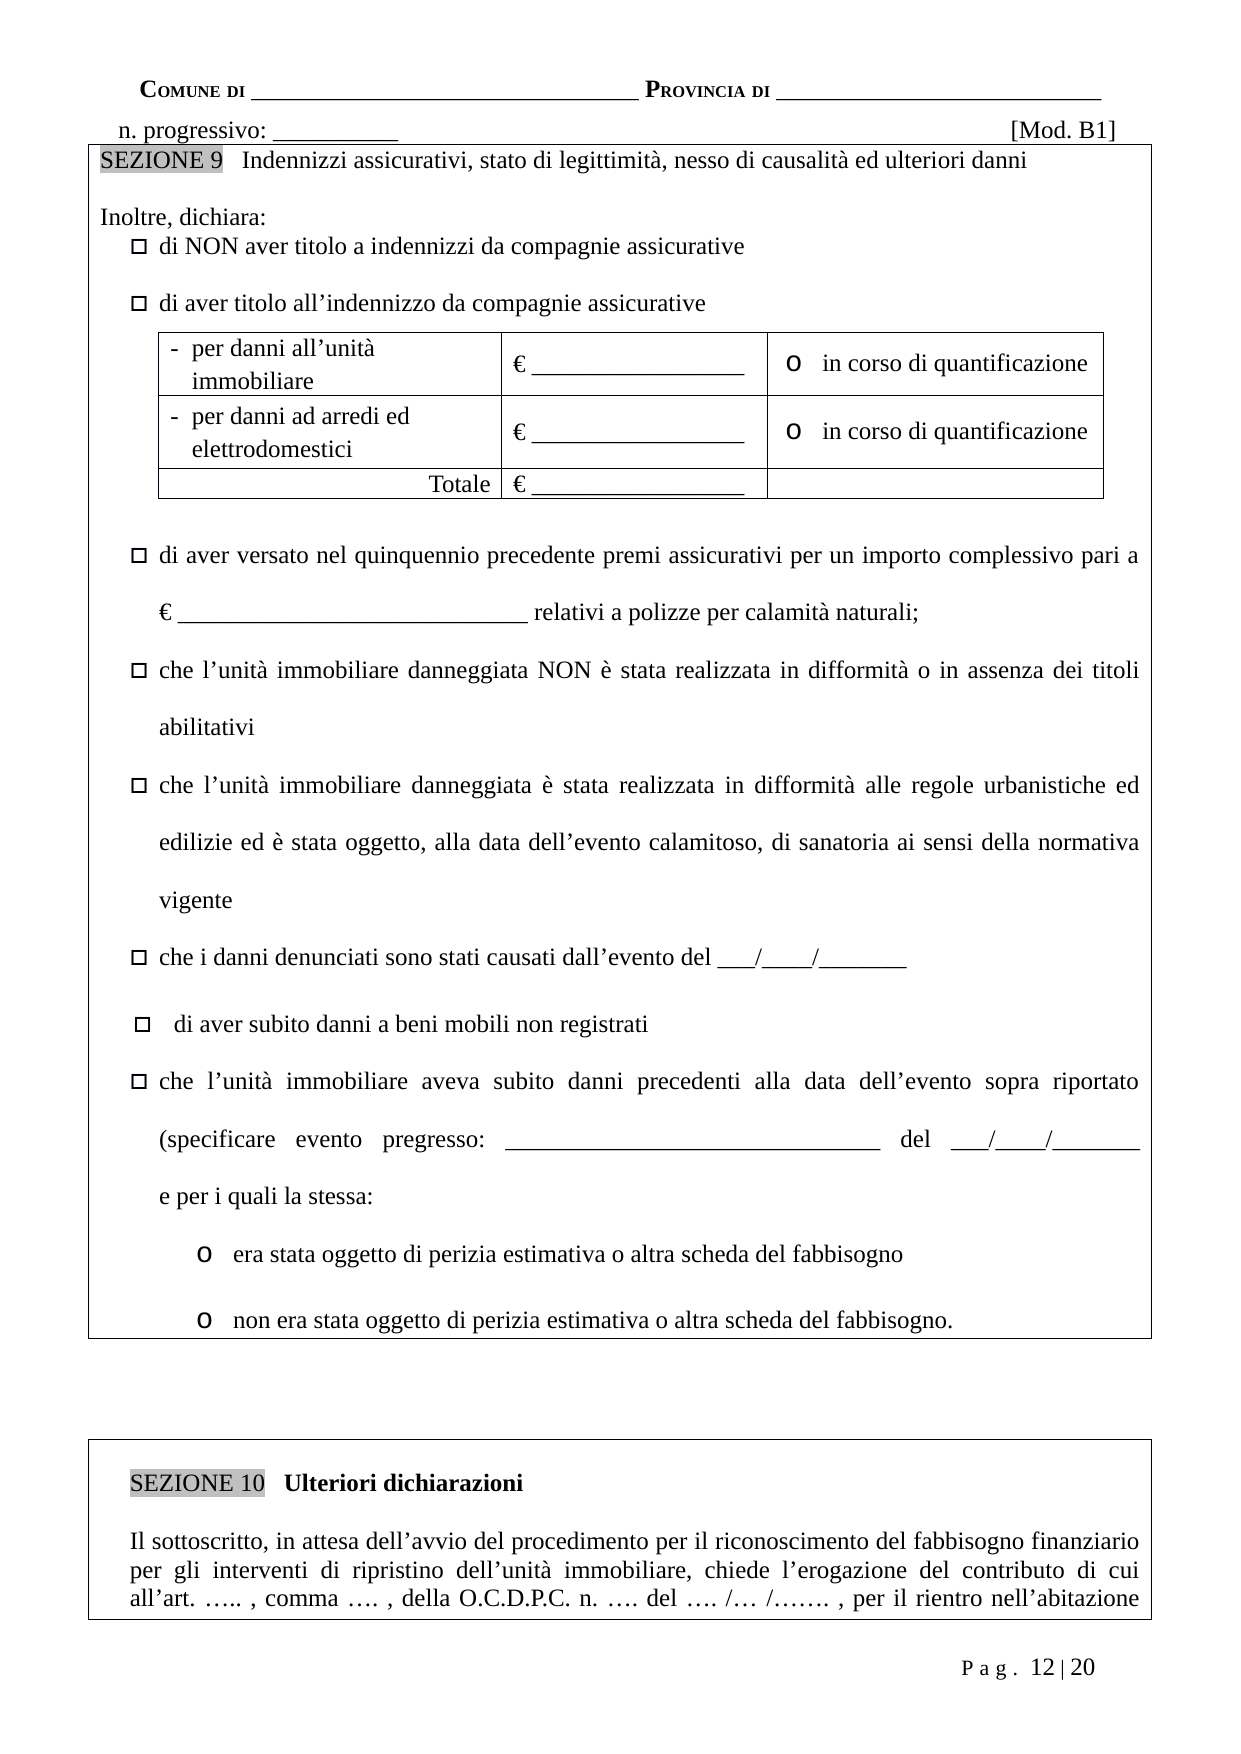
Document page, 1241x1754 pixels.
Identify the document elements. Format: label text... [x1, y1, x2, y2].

table_header in corso di quantificazione [768, 333, 1103, 394]
table_header SEZIONE 10 Ulteriori dichiarazioni Il sottoscritto, in attesa dell’avvio del procedimento per il riconoscimento del fabbisogno finanziario per gli interventi di ripristino dell’unità immobiliare, chiede l’erogazione del contributo di cui all’art. ….. , comma …. , della O.C.D.P.C. n. …. del …. /… /……. , per il rientro nell’abitazione [89, 1440, 1151, 1619]
table_cell [768, 469, 1103, 498]
table_cell € _________________ [502, 469, 767, 498]
table_header SEZIONE 9 Indennizzi assicurativi, stato di legittimità, nesso di causalità ed ulteriori danni Inoltre, dichiara: di NON aver titolo a indennizzi da compagnie assicurative di aver titolo all’indennizzo da compagnie assicurative di aver versato nel quinquennio precedente premi assicurativi per un importo complessivo pari a € ____________________________ relativi a polizze per calamità naturali; che l’unità immobiliare danneggiata NON è stata realizzata in difformità o in assenza dei titoli abilitativi che l’unità immobiliare danneggiata è stata realizzata in difformità alle regole urbanistiche ed edilizie ed è stata oggetto, alla data dell’evento calamitoso, di sanatoria ai sensi della normativa vigente che i danni denunciati sono stati causati dall’evento del ___/____/_______ di aver subito danni a beni mobili non registrati che l’unità immobiliare aveva subito danni precedenti alla data dell’evento sopra riportato (specificare evento pregresso: ______________________________ del ___/____/_______ e per i quali la stessa: era stata oggetto di perizia estimativa o altra scheda del fabbisogno non era stata oggetto di perizia estimativa o altra scheda del fabbisogno. [89, 145, 1151, 1338]
table_cell in corso di quantificazione [768, 396, 1103, 468]
table_header € _________________ [502, 333, 767, 394]
table_header per danni all’unità immobiliare [159, 333, 501, 394]
table_cell € _________________ [502, 396, 767, 468]
table_cell per danni ad arredi ed elettrodomestici [159, 396, 501, 468]
table_cell Totale [159, 469, 501, 498]
